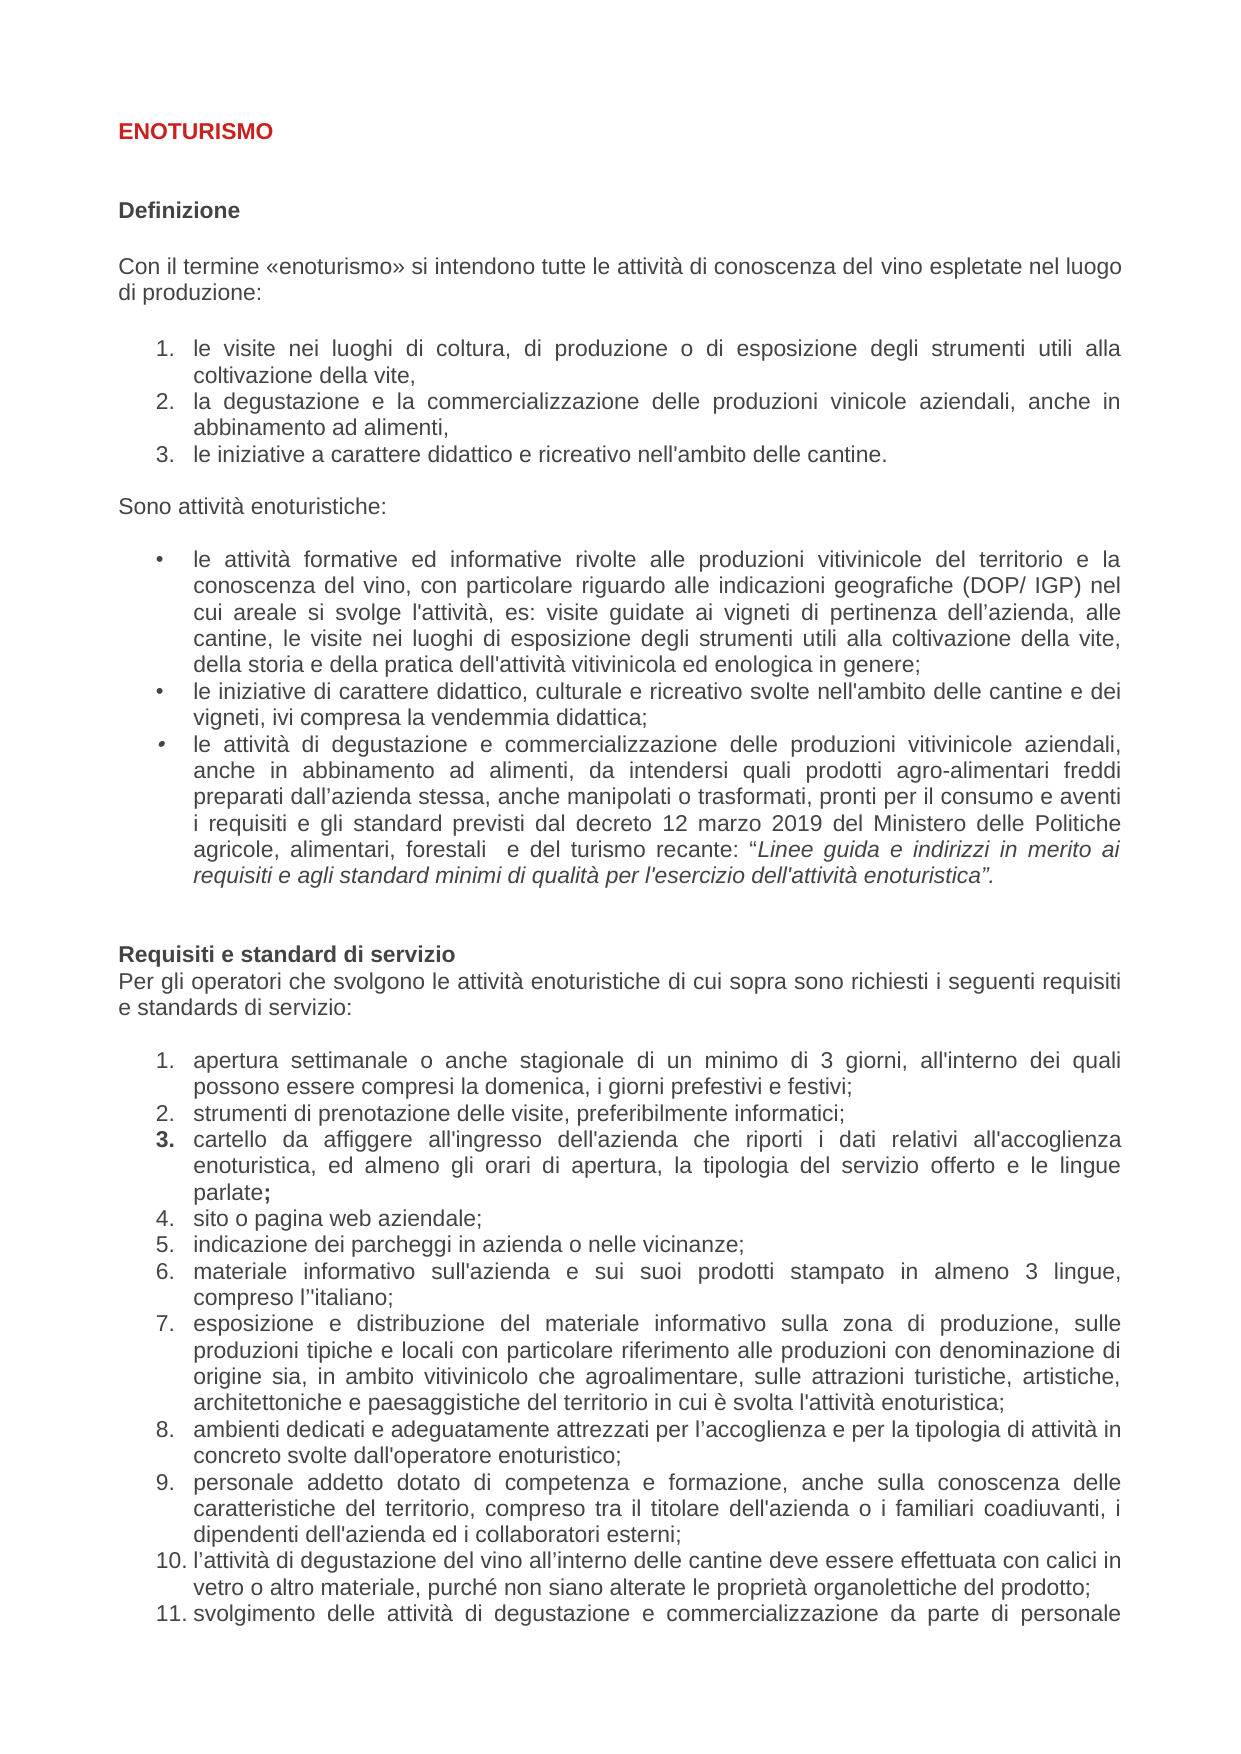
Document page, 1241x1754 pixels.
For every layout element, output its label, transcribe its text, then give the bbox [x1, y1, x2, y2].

list ambienti dedicati e adeguatamente attrezzati per l’accoglienza e per la tipologia di attività in concreto svolte dall'operatore enoturistico; [156, 1416, 1122, 1468]
list la degustazione e la commercializzazione delle produzioni vinicole aziendali, anche in abbinamento ad alimenti, [156, 388, 1122, 441]
list sito o pagina web aziendale; [156, 1205, 1122, 1231]
list strumenti di prenotazione delle visite, preferibilmente informatici; [156, 1099, 1122, 1126]
list cartello da affiggere all'ingresso dell'azienda che riporti i dati relativi all'accoglienza enoturistica, ed almeno gli orari di apertura, la tipologia del servizio offerto e le lingue parlate; [156, 1126, 1122, 1205]
list personale addetto dotato di competenza e formazione, anche sulla conoscenza delle caratteristiche del territorio, compreso tra il titolare dell'azienda o i familiari coadiuvanti, i dipendenti dell'azienda ed i collaboratori esterni; [156, 1468, 1122, 1547]
list le iniziative a carattere didattico e ricreativo nell'ambito delle cantine. [156, 441, 1122, 467]
list l’attività di degustazione del vino all’interno delle cantine deve essere effettuata con calici in vetro o altro materiale, purché non siano alterate le proprietà organolettiche del prodotto; [156, 1547, 1122, 1600]
list svolgimento delle attività di degustazione e commercializzazione da parte di personale [156, 1600, 1122, 1627]
text Per gli operatori che svolgono le attività enoturistiche di cui sopra sono richiesti i seguenti requisiti e standards di servizio: [118, 968, 1122, 1020]
text ENOTURISMO [118, 118, 1122, 144]
list le attività formative ed informative rivolte alle produzioni vitivinicole del territorio e la conoscenza del vino, con particolare riguardo alle indicazioni geografiche (DOP/ IGP) nel cui areale si svolge l'attività, es: visite guidate ai vigneti di pertinenza dell’azienda, alle cantine, le visite nei luoghi di esposizione degli strumenti utili alla coltivazione della vite, della storia e della pratica dell'attività vitivinicola ed enologica in genere; [156, 546, 1122, 678]
list materiale informativo sull'azienda e sui suoi prodotti stampato in almeno 3 lingue, compreso l’'italiano; [156, 1258, 1122, 1310]
text Requisiti e standard di servizio [118, 941, 1122, 968]
list esposizione e distribuzione del materiale informativo sulla zona di produzione, sulle produzioni tipiche e locali con particolare riferimento alle produzioni con denominazione di origine sia, in ambito vitivinicolo che agroalimentare, sulle attrazioni turistiche, artistiche, architettoniche e paesaggistiche del territorio in cui è svolta l'attività enoturistica; [156, 1310, 1122, 1416]
list le visite nei luoghi di coltura, di produzione o di esposizione degli strumenti utili alla coltivazione della vite, [156, 335, 1122, 388]
text Con il termine «enoturismo» si intendono tutte le attività di conoscenza del vino espletate nel luogo di produzione: [118, 253, 1122, 306]
text Definizione [118, 197, 1122, 223]
list apertura settimanale o anche stagionale di un minimo di 3 giorni, all'interno dei quali possono essere compresi la domenica, i giorni prefestivi e festivi; [156, 1047, 1122, 1099]
text Sono attività enoturistiche: [118, 493, 1122, 520]
list le iniziative di carattere didattico, culturale e ricreativo svolte nell'ambito delle cantine e dei vigneti, ivi compresa la vendemmia didattica; [156, 678, 1122, 731]
list indicazione dei parcheggi in azienda o nelle vicinanze; [156, 1231, 1122, 1258]
list le attività di degustazione e commercializzazione delle produzioni vitivinicole aziendali, anche in abbinamento ad alimenti, da intendersi quali prodotti agro-alimentari freddi preparati dall’azienda stessa, anche manipolati o trasformati, pronti per il consumo e aventi i requisiti e gli standard previsti dal decreto 12 marzo 2019 del Ministero delle Politiche agricole, alimentari, forestali e del turismo recante: “Linee guida e indirizzi in merito ai requisiti e agli standard minimi di qualità per l'esercizio dell'attività enoturistica”. [156, 731, 1122, 889]
